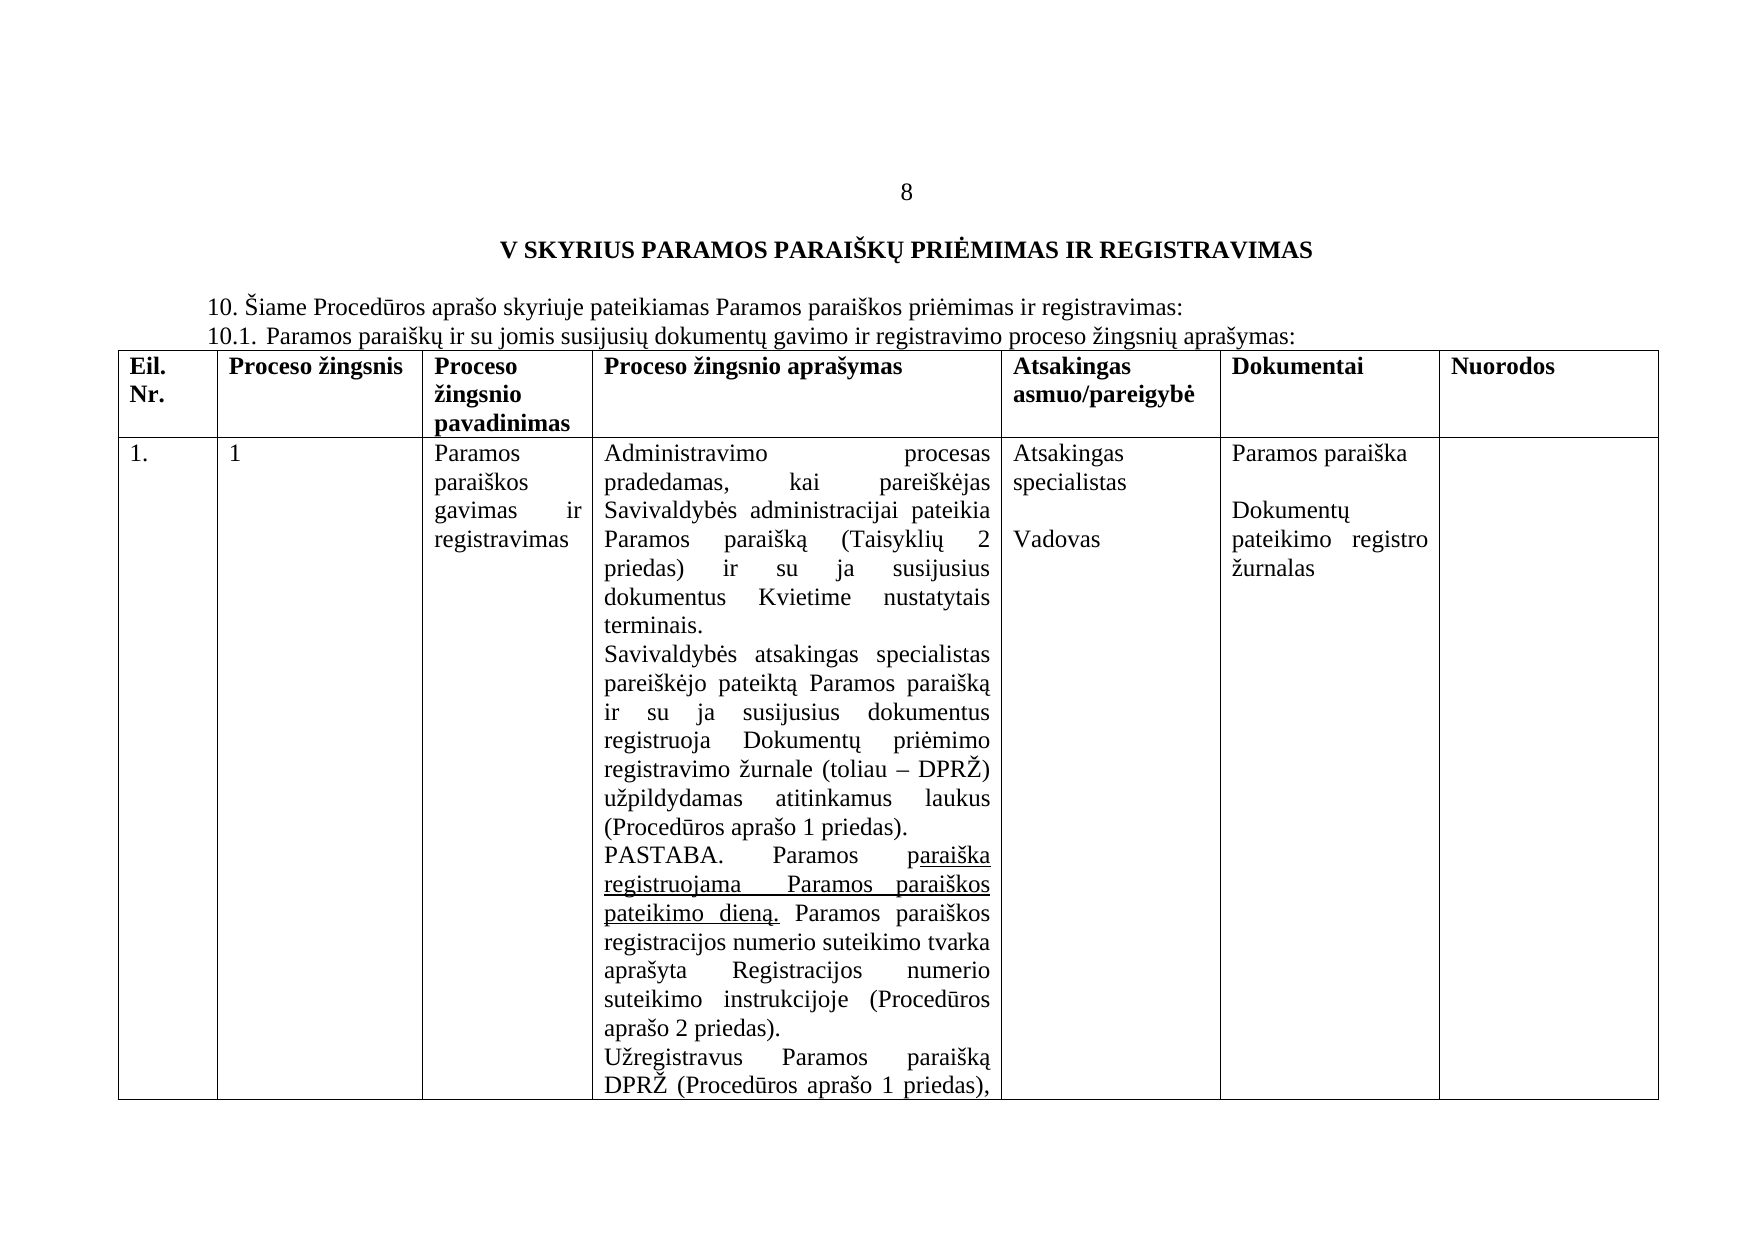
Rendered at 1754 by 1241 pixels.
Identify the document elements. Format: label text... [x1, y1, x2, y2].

text 10.1. Paramos paraiškų ir su jomis susijusių dokumentų gavimo ir registravimo proceso žingsnių aprašymas: [118, 321, 1695, 350]
table_header Proceso žingsnio pavadinimas [423, 351, 592, 437]
table_header Eil. Nr. [119, 351, 217, 437]
table_cell 1. [119, 438, 217, 1099]
table_header Proceso žingsnio aprašymas [593, 351, 1001, 437]
table_header Proceso žingsnis [218, 351, 422, 437]
table_header Nuorodos [1440, 351, 1658, 437]
text 10. Šiame Procedūros aprašo skyriuje pateikiamas Paramos paraiškos priėmimas ir registravimas: [118, 292, 1695, 321]
table_cell Atsakingas specialistas Vadovas [1002, 438, 1220, 1099]
text V SKYRIUS PARAMOS PARAIŠKŲ PRIĖMIMAS IR REGISTRAVIMAS [118, 235, 1695, 263]
table_cell Administravimo procesas pradedamas, kai pareiškėjas Savivaldybės administracijai pateikia Paramos paraišką (Taisyklių 2 priedas) ir su ja susijusius dokumentus Kvietime nustatytais terminais. Savivaldybės atsakingas specialistas pareiškėjo pateiktą Paramos paraišką ir su ja susijusius dokumentus registruoja Dokumentų priėmimo registravimo žurnale (toliau – DPRŽ) užpildydamas atitinkamus laukus (Procedūros aprašo 1 priedas). PASTABA. Paramos paraiška registruojama Paramos paraiškos pateikimo dieną. Paramos paraiškos registracijos numerio suteikimo tvarka aprašyta Registracijos numerio suteikimo instrukcijoje (Procedūros aprašo 2 priedas). Užregistravus Paramos paraišką DPRŽ (Procedūros aprašo 1 priedas), [593, 438, 1001, 1099]
table_cell Paramos paraiška Dokumentų pateikimo registro žurnalas [1221, 438, 1439, 1099]
table_cell [1440, 438, 1658, 1099]
table_cell 1 [218, 438, 422, 1099]
table_header Dokumentai [1221, 351, 1439, 437]
text 8 [118, 177, 1695, 206]
table_header Atsakingas asmuo/pareigybė [1002, 351, 1220, 437]
table_cell Paramos paraiškos gavimas ir registravimas [423, 438, 592, 1099]
